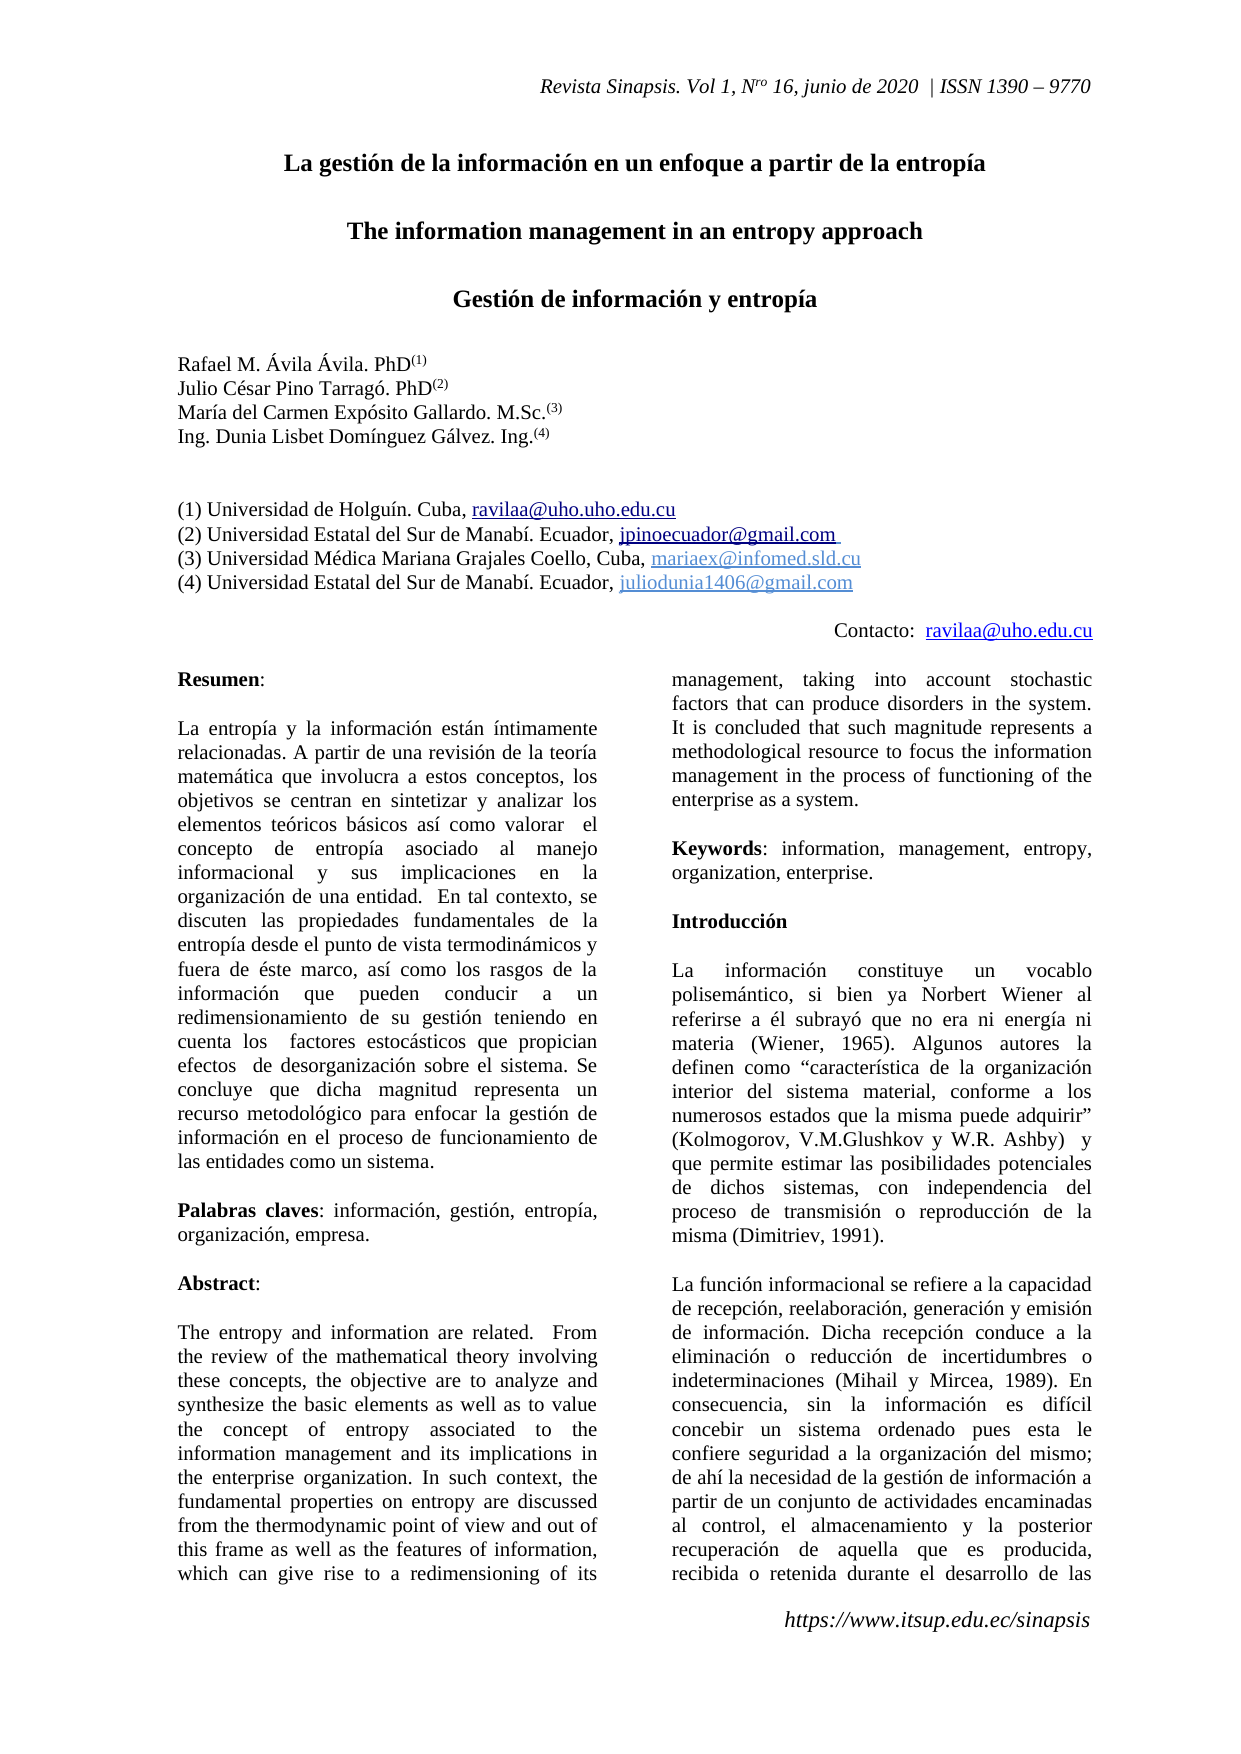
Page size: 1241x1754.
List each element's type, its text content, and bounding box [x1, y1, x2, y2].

text Resumen: [177, 667, 598, 691]
text Contacto: ravilaa@uho.edu.cu [177, 618, 1092, 642]
text Abstract: [177, 1271, 598, 1295]
text (3) Universidad Médica Mariana Grajales Coello, Cuba, mariaex@infomed.sld.cu [177, 546, 1092, 569]
text Rafael M. Ávila Ávila. PhD(1) [177, 352, 1092, 376]
text Palabras claves: información, gestión, entropía, organización, empresa. [177, 1198, 598, 1246]
text (1) Universidad de Holguín. Cuba, ravilaa@uho.uho.edu.cu [177, 497, 1092, 521]
text Ing. Dunia Lisbet Domínguez Gálvez. Ing.(4) [177, 424, 1092, 448]
text Julio César Pino Tarragó. PhD(2) [177, 376, 1092, 400]
text Gestión de información y entropía [177, 284, 1092, 313]
text La gestión de la información en un enfoque a partir de la entropía [177, 148, 1092, 176]
text management, taking into account stochastic factors that can produce disorders in the system. It is concluded that such magnitude represents a methodological resource to focus the information management in the process of functioning of the enterprise as a system. [672, 667, 1092, 811]
text Keywords: information, management, entropy, organization, enterprise. [672, 836, 1092, 884]
text La función informacional se refiere a la capacidad de recepción, reelaboración, generación y emisión de información. Dicha recepción conduce a la eliminación o reducción de incertidumbres o indeterminaciones (Mihail y Mircea, 1989). En consecuencia, sin la información es difícil concebir un sistema ordenado pues esta le confiere seguridad a la organización del mismo; de ahí la necesidad de la gestión de información a partir de un conjunto de actividades encaminadas al control, el almacenamiento y la posterior recuperación de aquella que es producida, recibida o retenida durante el desarrollo de las [672, 1272, 1092, 1585]
text (4) Universidad Estatal del Sur de Manabí. Ecuador, juliodunia1406@gmail.com [177, 569, 1092, 594]
text Introducción [672, 909, 1092, 933]
text La entropía y la información están íntimamente relacionadas. A partir de una revisión de la teoría matemática que involucra a estos conceptos, los objetivos se centran en sintetizar y analizar los elementos teóricos básicos así como valorar el concepto de entropía asociado al manejo informacional y sus implicaciones en la organización de una entidad. En tal contexto, se discuten las propiedades fundamentales de la entropía desde el punto de vista termodinámicos y fuera de éste marco, así como los rasgos de la información que pueden conducir a un redimensionamiento de su gestión teniendo en cuenta los factores estocásticos que propician efectos de desorganización sobre el sistema. Se concluye que dicha magnitud representa un recurso metodológico para enfocar la gestión de información en el proceso de funcionamiento de las entidades como un sistema. [177, 716, 598, 1173]
text The information management in an entropy approach [177, 216, 1092, 244]
text (2) Universidad Estatal del Sur de Manabí. Ecuador, jpinoecuador@gmail.com [177, 521, 1092, 546]
text La información constituye un vocablo polisemántico, si bien ya Norbert Wiener al referirse a él subrayó que no era ni energía ni materia (Wiener, 1965). Algunos autores la definen como “característica de la organización interior del sistema material, conforme a los numerosos estados que la misma puede adquirir” (Kolmogorov, V.M.Glushkov y W.R. Ashby) y que permite estimar las posibilidades potenciales de dichos sistemas, con independencia del proceso de transmisión o reproducción de la misma (Dimitriev, 1991). [672, 958, 1092, 1247]
text The entropy and information are related. From the review of the mathematical theory involving these concepts, the objective are to analyze and synthesize the basic elements as well as to value the concept of entropy associated to the information management and its implications in the enterprise organization. In such context, the fundamental properties on entropy are discussed from the thermodynamic point of view and out of this frame as well as the features of information, which can give rise to a redimensioning of its [177, 1320, 598, 1585]
text María del Carmen Expósito Gallardo. M.Sc.(3) [177, 400, 1092, 424]
